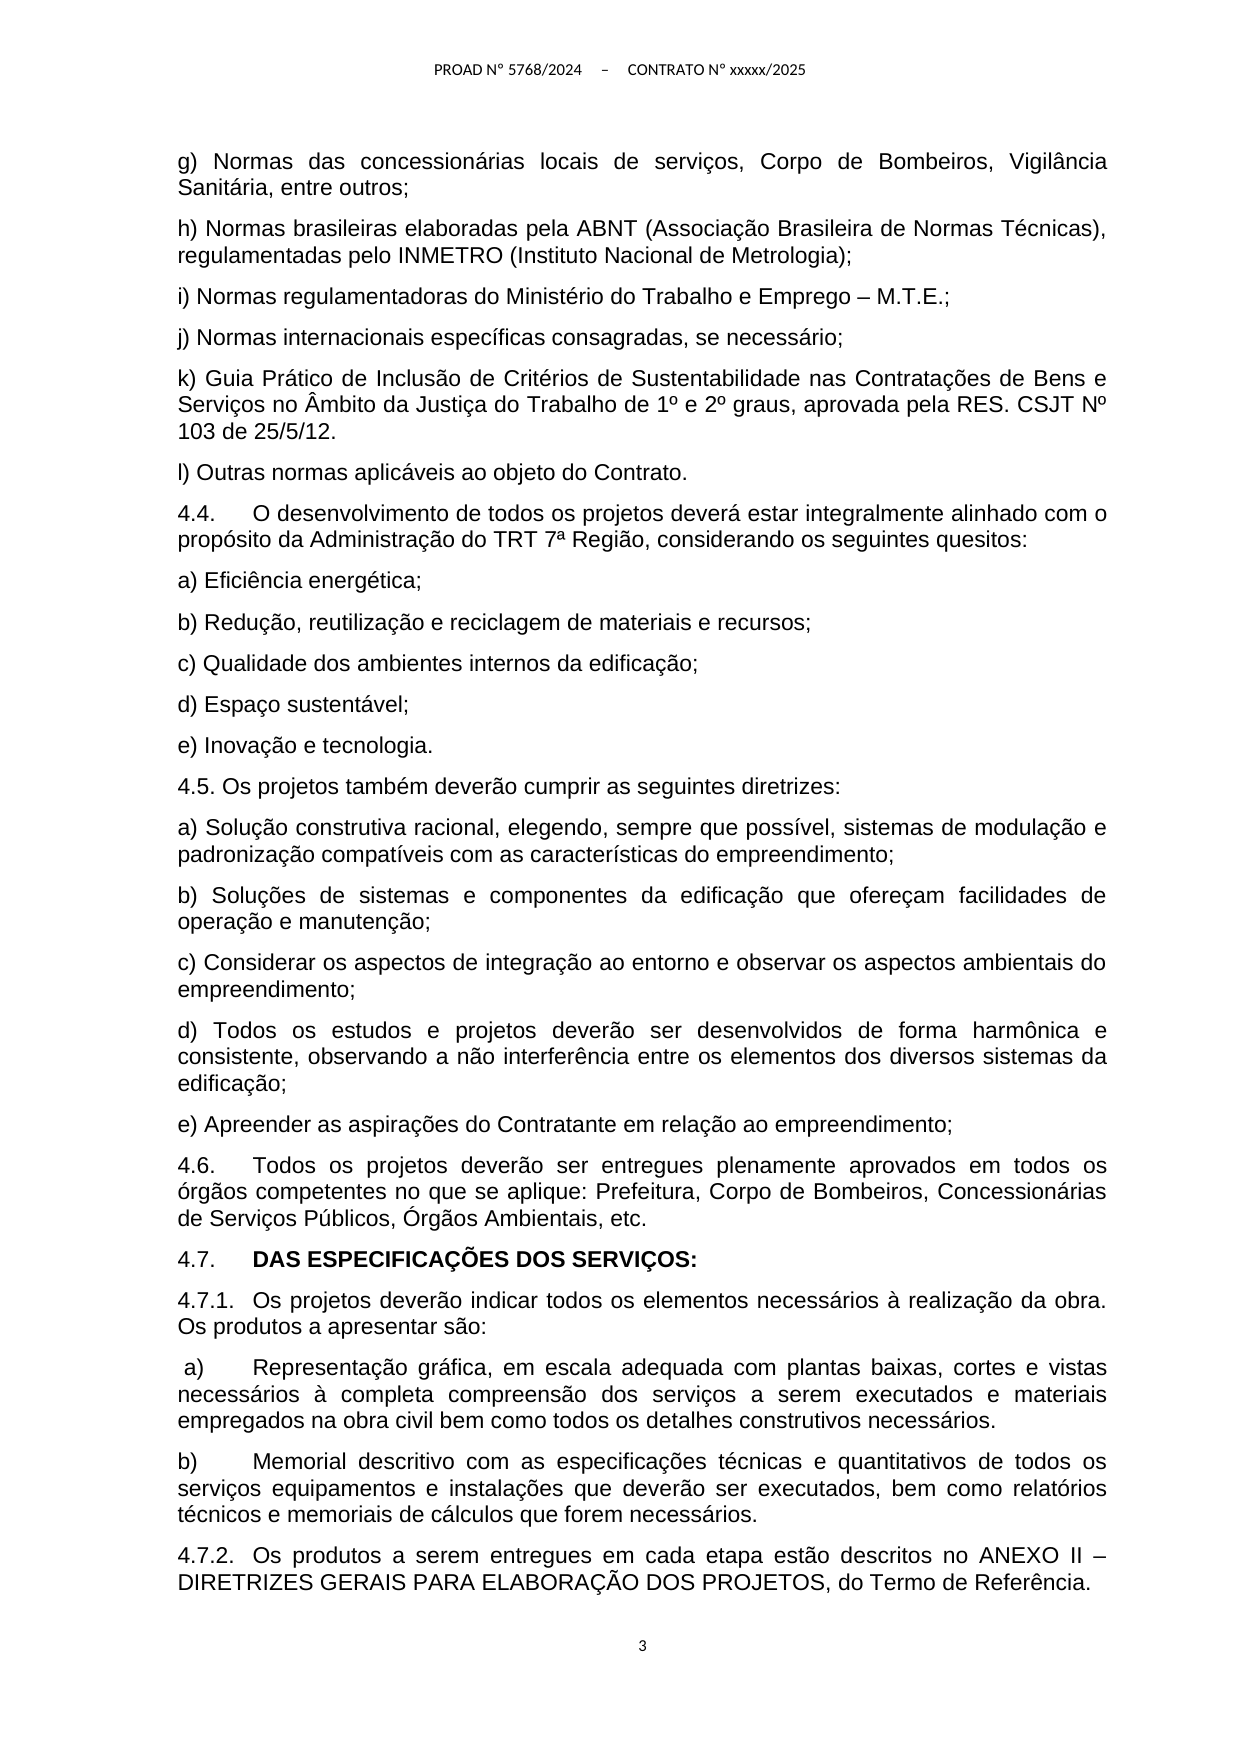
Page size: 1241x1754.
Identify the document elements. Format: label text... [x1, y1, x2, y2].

text 4.7.1. Os projetos deverão indicar todos os elementos necessários à realização da obra. Os produtos a apresentar são: [177, 1287, 1107, 1339]
text h) Normas brasileiras elaboradas pela ABNT (Associação Brasileira de Normas Técnicas), regulamentadas pelo INMETRO (Instituto Nacional de Metrologia); [177, 215, 1107, 268]
text j) Normas internacionais específicas consagradas, se necessário; [177, 324, 1107, 350]
text d) Espaço sustentável; [177, 691, 1107, 717]
text b) Redução, reutilização e reciclagem de materiais e recursos; [177, 609, 1107, 635]
text c) Considerar os aspectos de integração ao entorno e observar os aspectos ambientais do empreendimento; [177, 949, 1107, 1002]
text e) Inovação e tecnologia. [177, 732, 1107, 758]
text e) Apreender as aspirações do Contratante em relação ao empreendimento; [177, 1111, 1107, 1137]
text g) Normas das concessionárias locais de serviços, Corpo de Bombeiros, Vigilância Sanitária, entre outros; [177, 148, 1107, 200]
text b) Memorial descritivo com as especificações técnicas e quantitativos de todos os serviços equipamentos e instalações que deverão ser executados, bem como relatórios técnicos e memoriais de cálculos que forem necessários. [177, 1448, 1107, 1527]
text d) Todos os estudos e projetos deverão ser desenvolvidos de forma harmônica e consistente, observando a não interferência entre os elementos dos diversos sistemas da edificação; [177, 1017, 1107, 1096]
text a) Representação gráfica, em escala adequada com plantas baixas, cortes e vistas necessários à completa compreensão dos serviços a serem executados e materiais empregados na obra civil bem como todos os detalhes construtivos necessários. [177, 1354, 1107, 1433]
text a) Solução construtiva racional, elegendo, sempre que possível, sistemas de modulação e padronização compatíveis com as características do empreendimento; [177, 814, 1107, 867]
text 4.6. Todos os projetos deverão ser entregues plenamente aprovados em todos os órgãos competentes no que se aplique: Prefeitura, Corpo de Bombeiros, Concessionárias de Serviços Públicos, Órgãos Ambientais, etc. [177, 1152, 1107, 1231]
text l) Outras normas aplicáveis ao objeto do Contrato. [177, 459, 1107, 485]
text b) Soluções de sistemas e componentes da edificação que ofereçam facilidades de operação e manutenção; [177, 882, 1107, 934]
text c) Qualidade dos ambientes internos da edificação; [177, 650, 1107, 676]
text k) Guia Prático de Inclusão de Critérios de Sustentabilidade nas Contratações de Bens e Serviços no Âmbito da Justiça do Trabalho de 1º e 2º graus, aprovada pela RES. CSJT Nº 103 de 25/5/12. [177, 365, 1107, 444]
text 4.5. Os projetos também deverão cumprir as seguintes diretrizes: [177, 773, 1107, 799]
text 4.7. DAS ESPECIFICAÇÕES DOS SERVIÇOS: [177, 1246, 1107, 1272]
text 4.4. O desenvolvimento de todos os projetos deverá estar integralmente alinhado com o propósito da Administração do TRT 7ª Região, considerando os seguintes quesitos: [177, 500, 1107, 553]
text i) Normas regulamentadoras do Ministério do Trabalho e Emprego – M.T.E.; [177, 283, 1107, 309]
text a) Eficiência energética; [177, 567, 1107, 594]
text 4.7.2. Os produtos a serem entregues em cada etapa estão descritos no ANEXO II – DIRETRIZES GERAIS PARA ELABORAÇÃO DOS PROJETOS, do Termo de Referência. [177, 1542, 1107, 1595]
